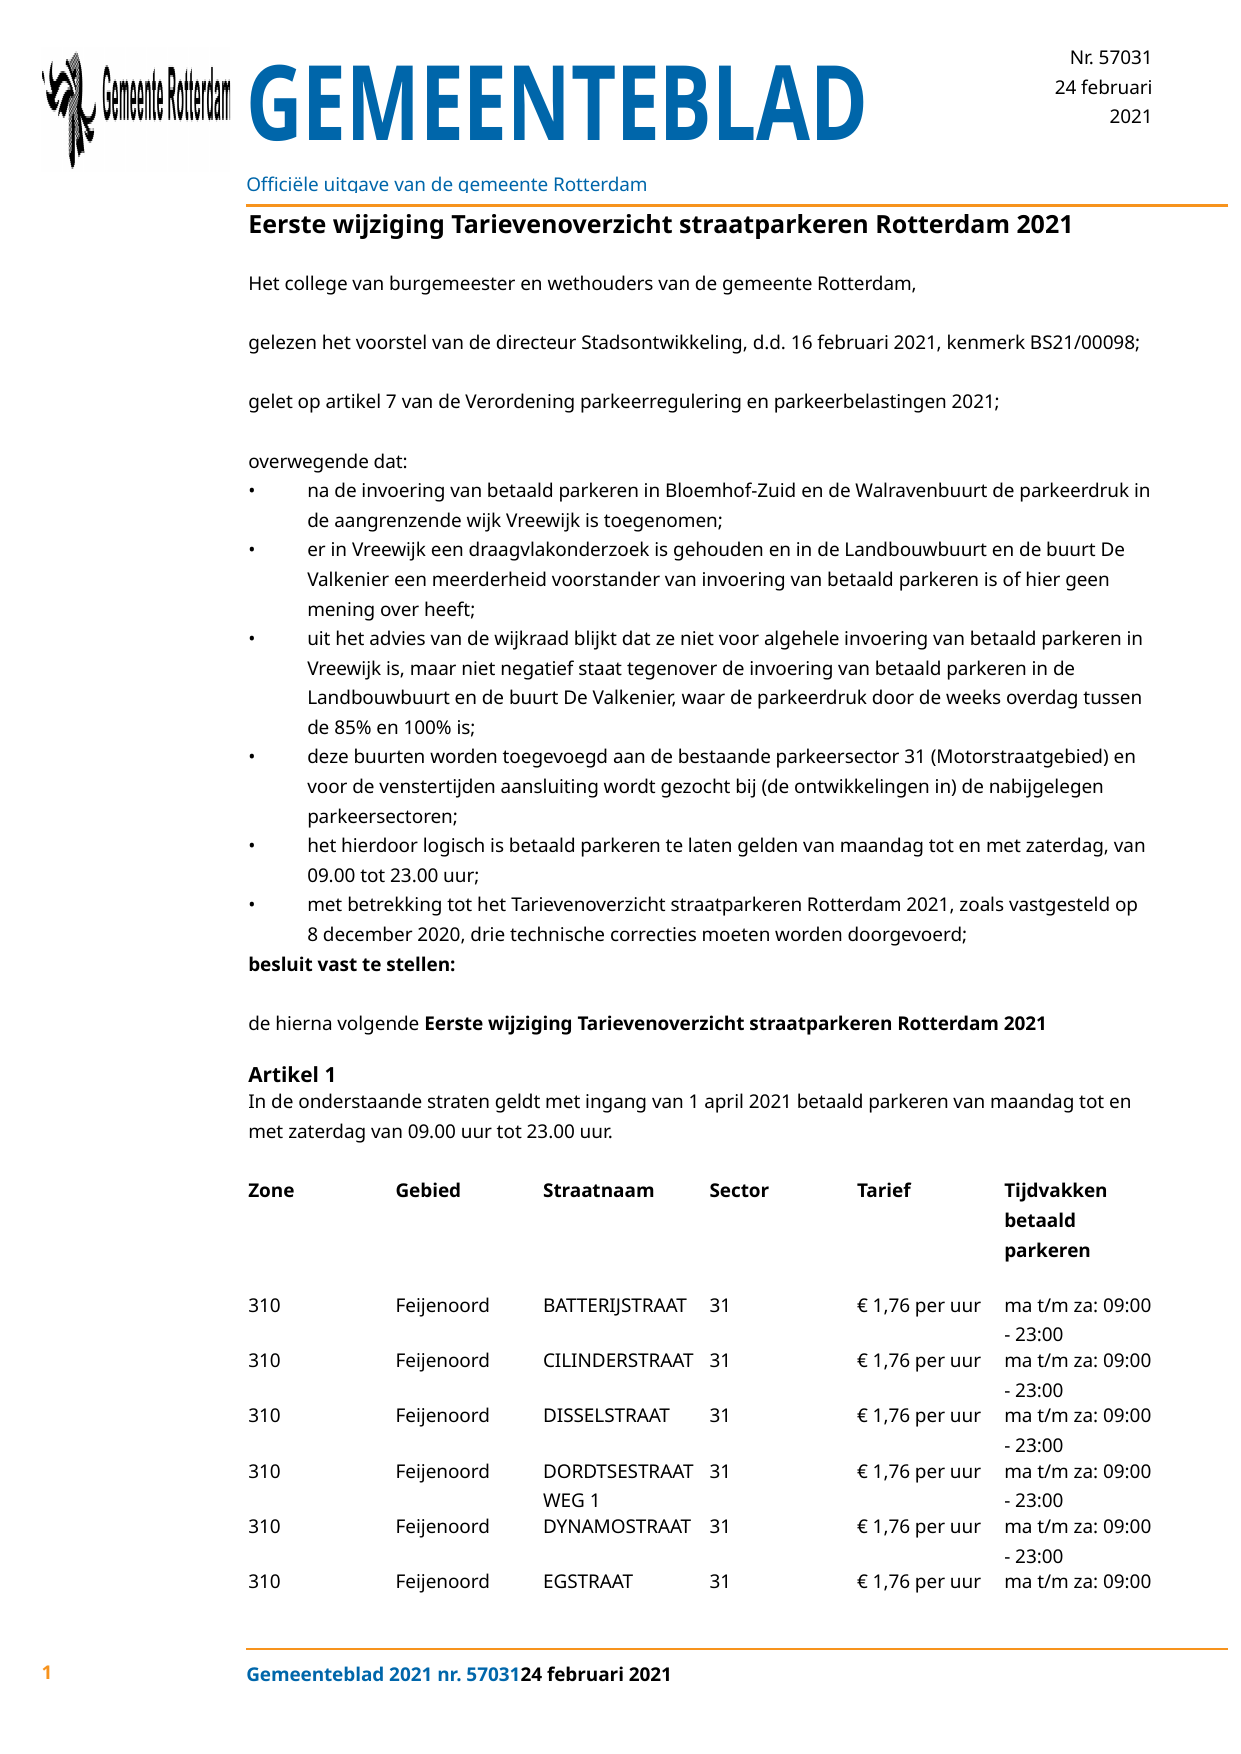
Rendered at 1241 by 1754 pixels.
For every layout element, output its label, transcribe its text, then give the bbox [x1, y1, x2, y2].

table_cell CILINDERSTRAAT [543, 1348, 709, 1403]
table_cell 310 [248, 1292, 395, 1347]
table_cell Feijenoord [395, 1292, 543, 1347]
list deze buurten worden toegevoegd aan de bestaande parkeersector 31 (Motorstraatgebied) en voor de venstertijden aansluiting wordt gezocht bij (de ontwikkelingen in) de nabijgelegen parkeersectoren; [248, 744, 1152, 828]
table_cell 31 [709, 1513, 857, 1569]
table_cell Feijenoord [395, 1403, 543, 1458]
table_cell 310 [248, 1458, 395, 1513]
text besluit vast te stellen: [248, 951, 1152, 976]
table_cell DYNAMOSTRAAT [543, 1513, 709, 1569]
list er in Vreewijk een draagvlakonderzoek is gehouden en in de Landbouwbuurt en de buurt De Valkenier een meerderheid voorstander van invoering van betaald parkeren is of hier geen mening over heeft; [248, 537, 1152, 621]
text Het college van burgemeester en wethouders van de gemeente Rotterdam, [248, 270, 1152, 296]
text de hierna volgende Eerste wijziging Tarievenoverzicht straatparkeren Rotterdam 2021 [248, 1010, 1152, 1036]
table_cell 310 [248, 1569, 395, 1594]
table_cell € 1,76 per uur [857, 1403, 1004, 1458]
table_cell ma t/m za: 09:00 - 23:00 [1004, 1403, 1152, 1458]
table_header Sector [709, 1178, 857, 1292]
picture [41, 47, 231, 172]
table_cell Feijenoord [395, 1348, 543, 1403]
list uit het advies van de wijkraad blijkt dat ze niet voor algehele invoering van betaald parkeren in Vreewijk is, maar niet negatief staat tegenover de invoering van betaald parkeren in de Landbouwbuurt en de buurt De Valkenier, waar de parkeerdruk door de weeks overdag tussen de 85% en 100% is; [248, 625, 1152, 740]
table_cell ma t/m za: 09:00 - 23:00 [1004, 1348, 1152, 1403]
table_cell Feijenoord [395, 1569, 543, 1594]
table_cell 31 [709, 1403, 857, 1458]
table_cell € 1,76 per uur [857, 1569, 1004, 1594]
table_cell ma t/m za: 09:00 - 23:00 [1004, 1292, 1152, 1347]
table_cell 31 [709, 1348, 857, 1403]
table_cell EGSTRAAT [543, 1569, 709, 1594]
table_cell BATTERIJSTRAAT [543, 1292, 709, 1347]
text gelet op artikel 7 van de Verordening parkeerregulering en parkeerbelastingen 2021; [248, 389, 1152, 414]
text Artikel 1 [248, 1060, 1152, 1089]
table_header Tarief [857, 1178, 1004, 1292]
table_cell DORDTSESTRAATWEG 1 [543, 1458, 709, 1513]
list na de invoering van betaald parkeren in Bloemhof-Zuid en de Walravenbuurt de parkeerdruk in de aangrenzende wijk Vreewijk is toegenomen; [248, 477, 1152, 533]
table_cell ma t/m za: 09:00 - 23:00 [1004, 1513, 1152, 1569]
table_header Tijdvakken betaald parkeren [1004, 1178, 1152, 1292]
table_cell Feijenoord [395, 1513, 543, 1569]
table_cell 31 [709, 1569, 857, 1594]
table_cell DISSELSTRAAT [543, 1403, 709, 1458]
list met betrekking tot het Tarievenoverzicht straatparkeren Rotterdam 2021, zoals vastgesteld op 8 december 2020, drie technische correcties moeten worden doorgevoerd; [248, 892, 1152, 947]
table_cell € 1,76 per uur [857, 1513, 1004, 1569]
table_cell 31 [709, 1458, 857, 1513]
table_cell Feijenoord [395, 1458, 543, 1513]
table_cell € 1,76 per uur [857, 1348, 1004, 1403]
table_header Gebied [395, 1178, 543, 1292]
table_header Zone [248, 1178, 395, 1292]
table_cell € 1,76 per uur [857, 1292, 1004, 1347]
text gelezen het voorstel van de directeur Stadsontwikkeling, d.d. 16 februari 2021, kenmerk BS21/00098; [248, 329, 1152, 355]
table_cell 31 [709, 1292, 857, 1347]
list het hierdoor logisch is betaald parkeren te laten gelden van maandag tot en met zaterdag, van 09.00 tot 23.00 uur; [248, 832, 1152, 888]
table_cell 310 [248, 1513, 395, 1569]
table_cell 310 [248, 1348, 395, 1403]
table_header Straatnaam [543, 1178, 709, 1292]
text overwegende dat: [248, 448, 1152, 473]
table_cell ma t/m za: 09:00 [1004, 1569, 1152, 1594]
table_cell € 1,76 per uur [857, 1458, 1004, 1513]
table_cell ma t/m za: 09:00 - 23:00 [1004, 1458, 1152, 1513]
text Eerste wijziging Tarievenoverzicht straatparkeren Rotterdam 2021 [248, 207, 1152, 241]
table_cell 310 [248, 1403, 395, 1458]
text In de onderstaande straten geldt met ingang van 1 april 2021 betaald parkeren van maandag tot en met zaterdag van 09.00 uur tot 23.00 uur. [248, 1089, 1152, 1144]
